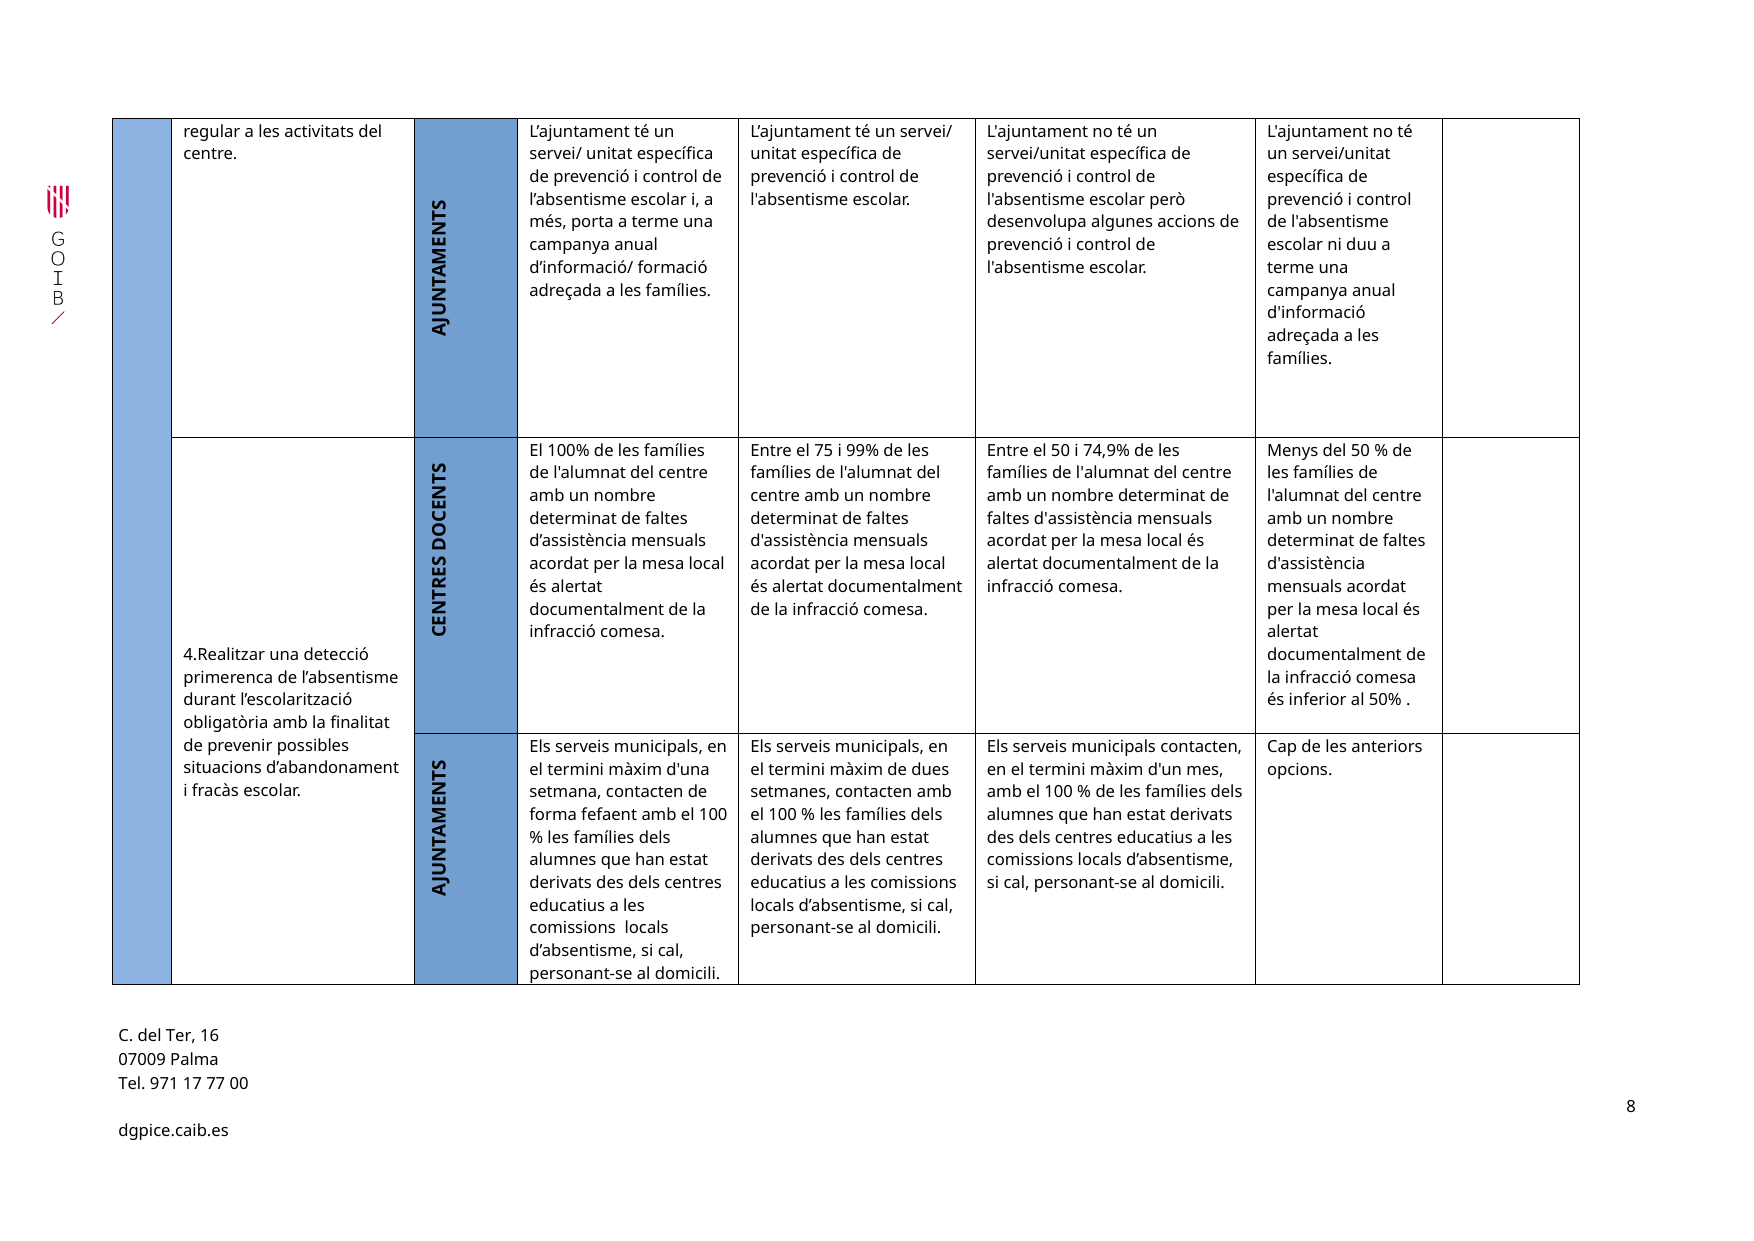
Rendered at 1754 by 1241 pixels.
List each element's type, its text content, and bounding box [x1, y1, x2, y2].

table_cell L’ajuntament té un servei/ unitat específica de prevenció i control de l’absentisme escolar i, a més, porta a terme una campanya anual d’informació/ formació adreçada a les famílies. [518, 119, 738, 437]
table_cell Els serveis municipals, en el termini màxim de dues setmanes, contacten amb el 100 % les famílies dels alumnes que han estat derivats des dels centres educatius a les comissions locals d’absentisme, si cal, personant-se al domicili. [739, 734, 975, 984]
table_cell AJUNTAMENTS [415, 734, 517, 984]
table_cell [1443, 438, 1579, 733]
table_cell L'ajuntament no té un servei/unitat específica de prevenció i control de l'absentisme escolar ni duu a terme una campanya anual d'informació adreçada a les famílies. [1256, 119, 1442, 437]
table_cell L'ajuntament no té un servei/unitat específica de prevenció i control de l'absentisme escolar però desenvolupa algunes accions de prevenció i control de l'absentisme escolar. [976, 119, 1255, 437]
table_cell L’ajuntament té un servei/ unitat específica de prevenció i control de l'absentisme escolar. [739, 119, 975, 437]
table_cell Els serveis municipals, en el termini màxim d'una setmana, contacten de forma fefaent amb el 100 % les famílies dels alumnes que han estat derivats des dels centres educatius a les comissions locals d’absentisme, si cal, personant-se al domicili. [518, 734, 738, 984]
table_cell [1443, 734, 1579, 984]
table_cell Entre el 75 i 99% de les famílies de l'alumnat del centre amb un nombre determinat de faltes d'assistència mensuals acordat per la mesa local és alertat documentalment de la infracció comesa. [739, 438, 975, 733]
table_cell CENTRES DOCENTS [415, 438, 517, 733]
table_cell El 100% de les famílies de l'alumnat del centre amb un nombre determinat de faltes d’assistència mensuals acordat per la mesa local és alertat documentalment de la infracció comesa. [518, 438, 738, 733]
table_cell Els serveis municipals contacten, en el termini màxim d'un mes, amb el 100 % de les famílies dels alumnes que han estat derivats des dels centres educatius a les comissions locals d’absentisme, si cal, personant-se al domicili. [976, 734, 1255, 984]
table_cell Entre el 50 i 74,9% de les famílies de l'alumnat del centre amb un nombre determinat de faltes d'assistència mensuals acordat per la mesa local és alertat documentalment de la infracció comesa. [976, 438, 1255, 733]
table_cell Cap de les anteriors opcions. [1256, 734, 1442, 984]
table_cell [1443, 119, 1579, 437]
table_cell Menys del 50 % de les famílies de l'alumnat del centre amb un nombre determinat de faltes d'assistència mensuals acordat per la mesa local és alertat documentalment de la infracció comesa és inferior al 50% . [1256, 438, 1442, 733]
table_cell AJUNTAMENTS [415, 119, 517, 437]
table_cell regular a les activitats del centre. [172, 119, 414, 437]
table_cell [113, 119, 171, 984]
picture [28, 170, 88, 345]
table_cell 4.Realitzar una detecció primerenca de l’absentisme durant l’escolarització obligatòria amb la finalitat de prevenir possibles situacions d’abandonament i fracàs escolar. [172, 438, 414, 984]
